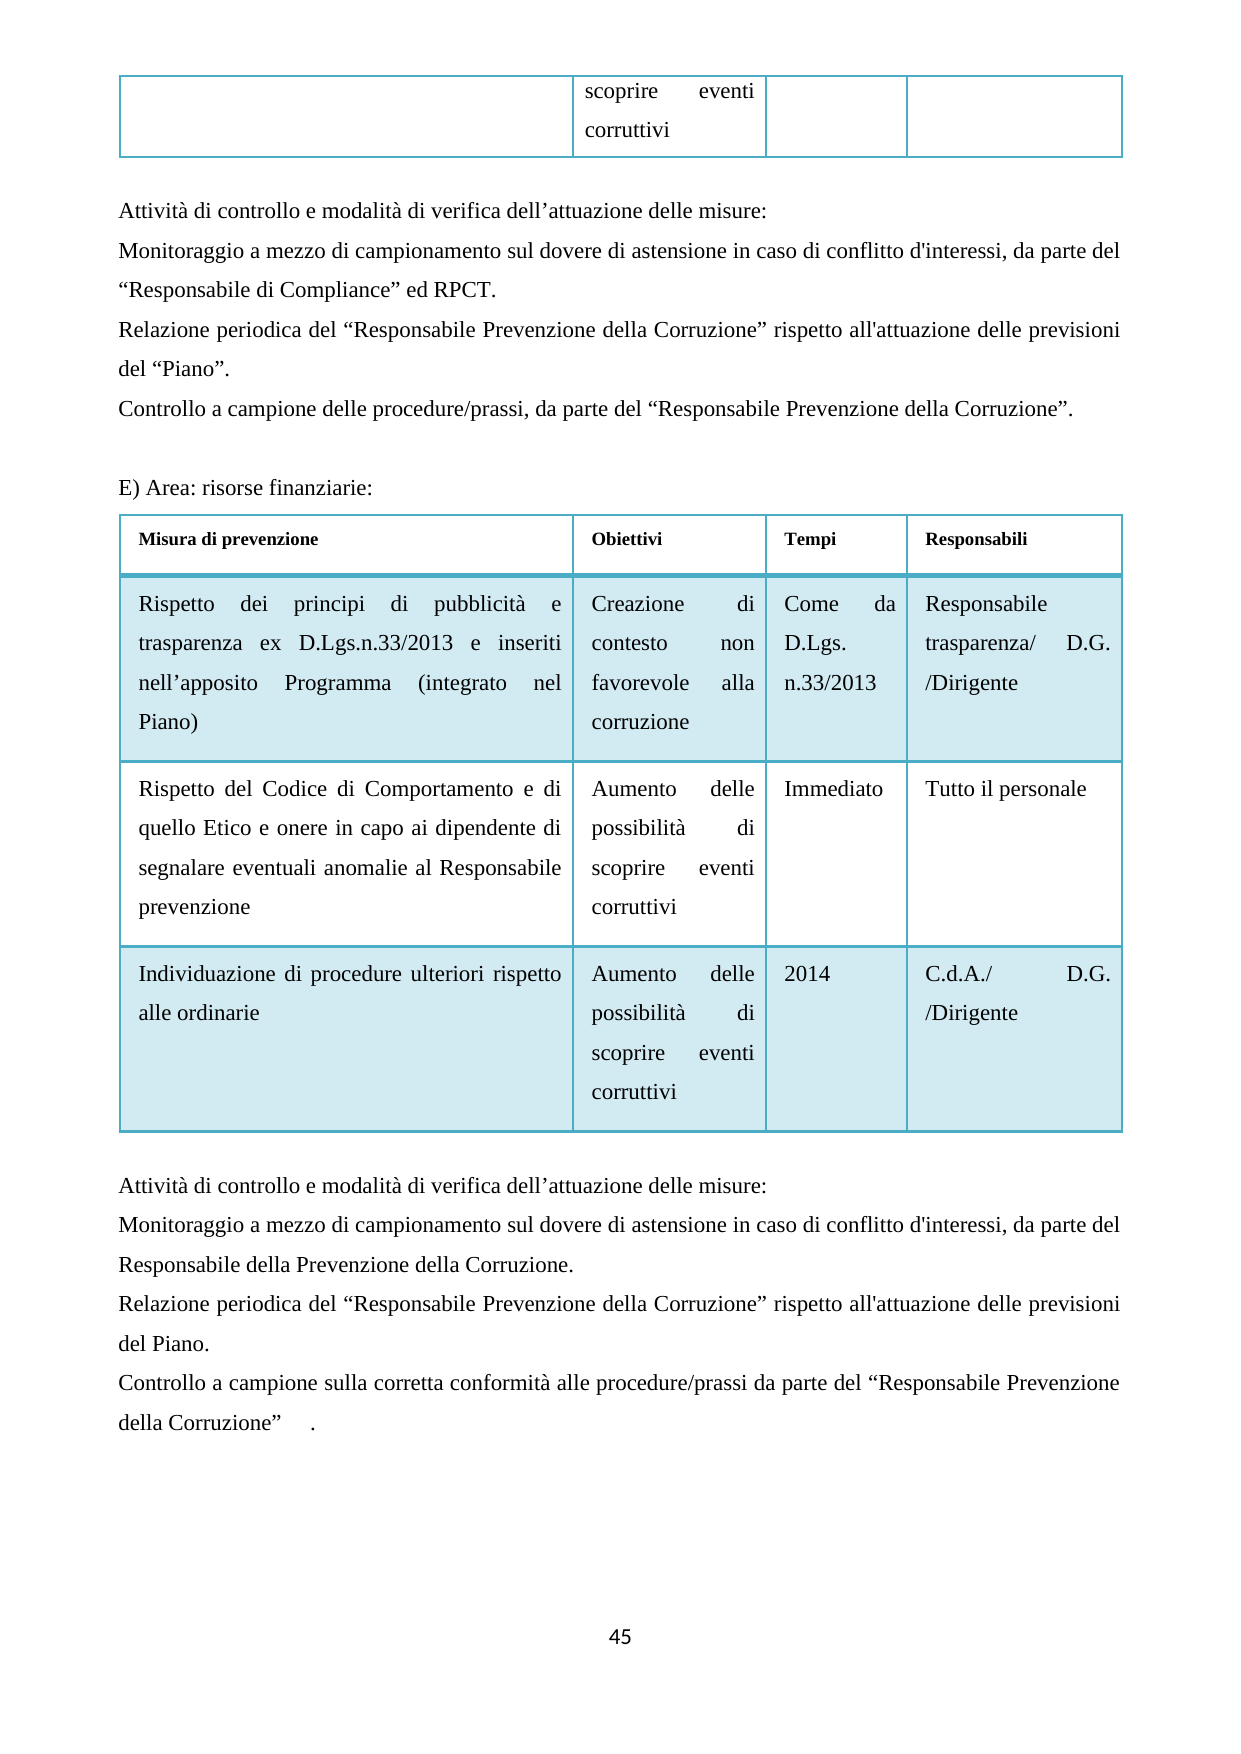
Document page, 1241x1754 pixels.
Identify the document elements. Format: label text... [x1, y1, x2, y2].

table_header Responsabili [908, 516, 1121, 573]
text Attività di controllo e modalità di verifica dell’attuazione delle misure: [118, 1172, 1122, 1198]
text Relazione periodica del “Responsabile Prevenzione della Corruzione” rispetto all'attuazione delle previsioni del “Piano”. [118, 316, 1122, 382]
table_header Obiettivi [574, 516, 765, 573]
text Attività di controllo e modalità di verifica dell’attuazione delle misure: [118, 198, 1122, 224]
table_cell Aumento delle possibilità di scoprire eventi corruttivi [574, 763, 765, 945]
table_cell Rispetto dei principi di pubblicità e trasparenza ex D.Lgs.n.33/2013 e inseriti nell’apposito Programma (integrato nel Piano) [121, 578, 572, 760]
table_cell C.d.A./ D.G. /Dirigente [908, 948, 1121, 1130]
table_cell Immediato [767, 763, 906, 945]
table_cell Rispetto del Codice di Comportamento e di quello Etico e onere in capo ai dipendente di segnalare eventuali anomalie al Responsabile prevenzione [121, 763, 572, 945]
text Monitoraggio a mezzo di campionamento sul dovere di astensione in caso di conflitto d'interessi, da parte del “Responsabile di Compliance” ed RPCT. [118, 237, 1122, 303]
text Controllo a campione delle procedure/prassi, da parte del “Responsabile Prevenzione della Corruzione”. [118, 395, 1122, 421]
table_cell Creazione di contesto non favorevole alla corruzione [574, 578, 765, 760]
table_cell Aumento delle possibilità di scoprire eventi corruttivi [574, 948, 765, 1130]
table_cell Responsabile trasparenza/ D.G. /Dirigente [908, 578, 1121, 760]
text Relazione periodica del “Responsabile Prevenzione della Corruzione” rispetto all'attuazione delle previsioni del Piano. [118, 1290, 1122, 1356]
table_cell scoprire eventi corruttivi [574, 77, 765, 156]
table_cell Individuazione di procedure ulteriori rispetto alle ordinarie [121, 948, 572, 1130]
table_cell Come da D.Lgs. n.33/2013 [767, 578, 906, 760]
table_header Tempi [767, 516, 906, 573]
text E) Area: risorse finanziarie: [118, 474, 1122, 500]
table_cell [767, 77, 906, 156]
table_header Misura di prevenzione [121, 516, 572, 573]
table_cell Tutto il personale [908, 763, 1121, 945]
text Monitoraggio a mezzo di campionamento sul dovere di astensione in caso di conflitto d'interessi, da parte del Responsabile della Prevenzione della Corruzione. [118, 1211, 1122, 1277]
table_cell [121, 77, 572, 156]
text Controllo a campione sulla corretta conformità alle procedure/prassi da parte del “Responsabile Prevenzione della Corruzione” . [118, 1369, 1122, 1435]
table_cell [908, 77, 1121, 156]
table_cell 2014 [767, 948, 906, 1130]
